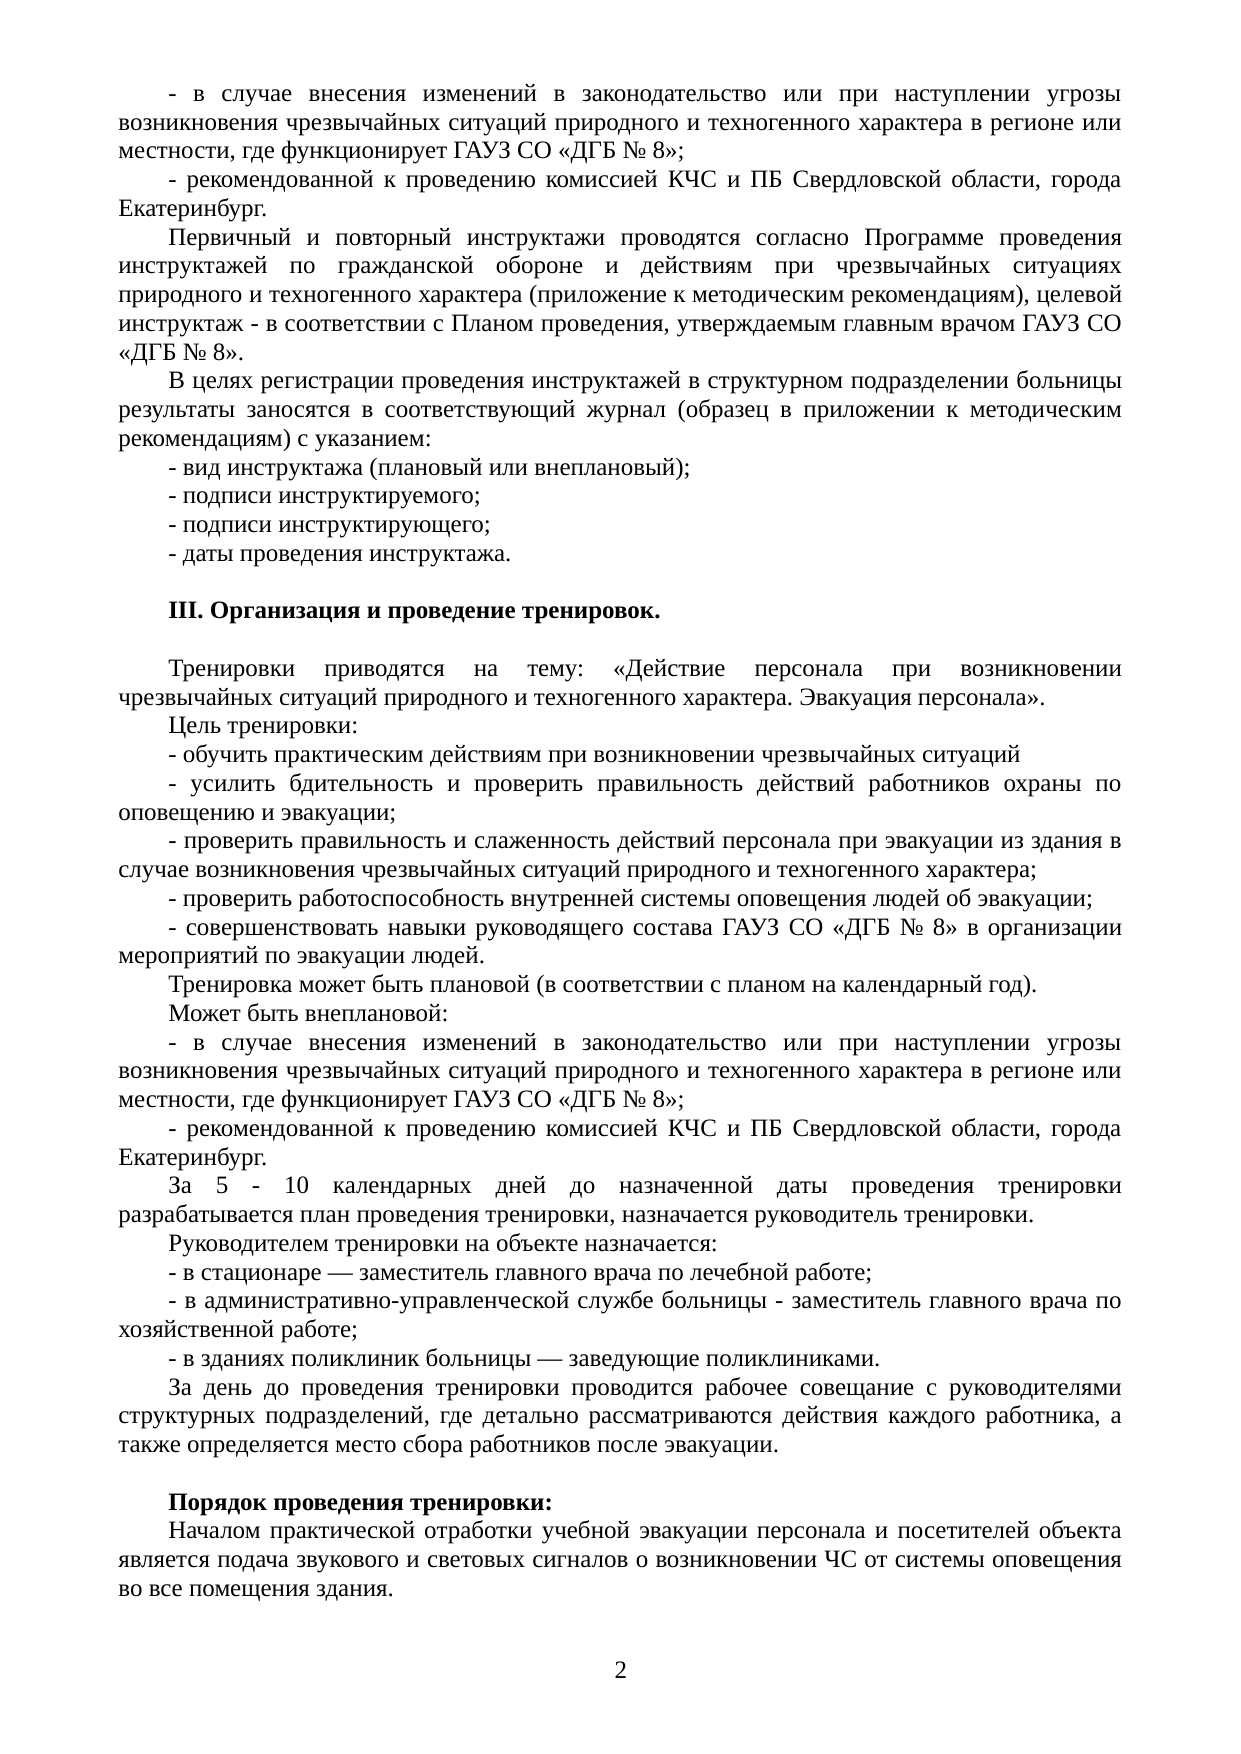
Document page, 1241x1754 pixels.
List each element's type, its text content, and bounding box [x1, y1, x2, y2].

text За день до проведения тренировки проводится рабочее совещание с руководителями структурных подразделений, где детально рассматриваются действия каждого работника, а также определяется место сбора работников после эвакуации. [118, 1372, 1123, 1458]
text - даты проведения инструктажа. [118, 538, 1123, 567]
text - усилить бдительность и проверить правильность действий работников охраны по оповещению и эвакуации; [118, 768, 1123, 826]
text - обучить практическим действиям при возникновении чрезвычайных ситуаций [118, 739, 1123, 768]
text - подписи инструктируемого; [118, 481, 1123, 509]
text За 5 - 10 календарных дней до назначенной даты проведения тренировки разрабатывается план проведения тренировки, назначается руководитель тренировки. [118, 1171, 1123, 1228]
text Тренировки приводятся на тему: «Действие персонала при возникновении чрезвычайных ситуаций природного и техногенного характера. Эвакуация персонала». [118, 653, 1123, 711]
text - в административно-управленческой службе больницы - заместитель главного врача по хозяйственной работе; [118, 1286, 1123, 1343]
text III. Организация и проведение тренировок. [118, 596, 1123, 624]
text В целях регистрации проведения инструктажей в структурном подразделении больницы результаты заносятся в соответствующий журнал (образец в приложении к методическим рекомендациям) с указанием: [118, 366, 1123, 452]
text - рекомендованной к проведению комиссией КЧС и ПБ Свердловской области, города Екатеринбург. [118, 164, 1123, 222]
text - совершенствовать навыки руководящего состава ГАУЗ СО «ДГБ № 8» в организации мероприятий по эвакуации людей. [118, 912, 1123, 969]
text Началом практической отработки учебной эвакуации персонала и посетителей объекта является подача звукового и световых сигналов о возникновении ЧС от системы оповещения во все помещения здания. [118, 1516, 1123, 1602]
text - рекомендованной к проведению комиссией КЧС и ПБ Свердловской области, города Екатеринбург. [118, 1113, 1123, 1171]
text - проверить работоспособность внутренней системы оповещения людей об эвакуации; [118, 883, 1123, 912]
text Первичный и повторный инструктажи проводятся согласно Программе проведения инструктажей по гражданской обороне и действиям при чрезвычайных ситуациях природного и техногенного характера (приложение к методическим рекомендациям), целевой инструктаж - в соответствии с Планом проведения, утверждаемым главным врачом ГАУЗ СО «ДГБ № 8». [118, 222, 1123, 366]
text Тренировка может быть плановой (в соответствии с планом на календарный год). [118, 969, 1123, 998]
text Порядок проведения тренировки: [118, 1487, 1123, 1516]
text - в случае внесения изменений в законодательство или при наступлении угрозы возникновения чрезвычайных ситуаций природного и техногенного характера в регионе или местности, где функционирует ГАУЗ СО «ДГБ № 8»; [118, 1027, 1123, 1113]
text - в случае внесения изменений в законодательство или при наступлении угрозы возникновения чрезвычайных ситуаций природного и техногенного характера в регионе или местности, где функционирует ГАУЗ СО «ДГБ № 8»; [118, 78, 1123, 164]
text - вид инструктажа (плановый или внеплановый); [118, 452, 1123, 481]
text - в стационаре — заместитель главного врача по лечебной работе; [118, 1257, 1123, 1286]
text - в зданиях поликлиник больницы — заведующие поликлиниками. [118, 1343, 1123, 1372]
text Может быть внеплановой: [118, 998, 1123, 1027]
text Руководителем тренировки на объекте назначается: [118, 1228, 1123, 1257]
text - подписи инструктирующего; [118, 509, 1123, 538]
text Цель тренировки: [118, 711, 1123, 739]
text - проверить правильность и слаженность действий персонала при эвакуации из здания в случае возникновения чрезвычайных ситуаций природного и техногенного характера; [118, 826, 1123, 883]
